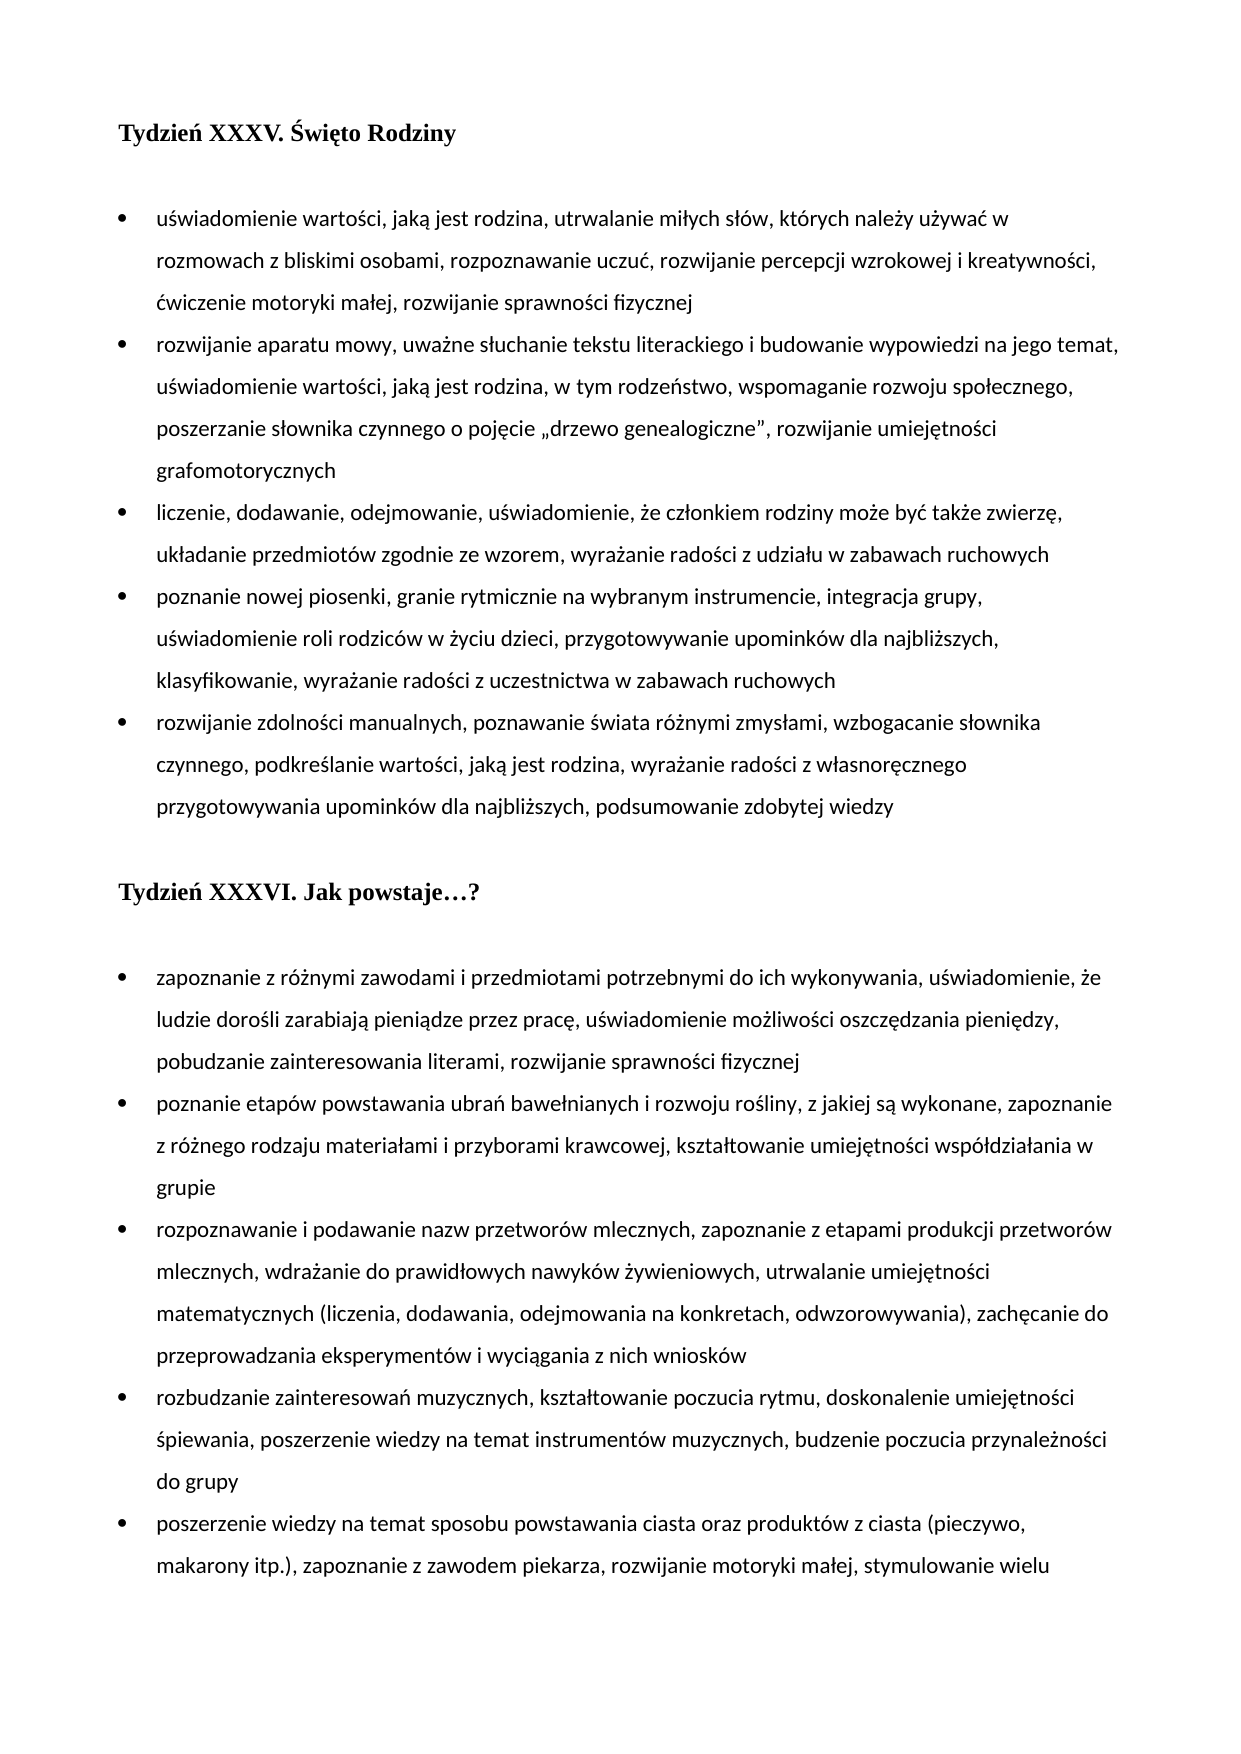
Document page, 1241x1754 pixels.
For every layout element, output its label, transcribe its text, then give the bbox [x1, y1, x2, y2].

list uświadomienie wartości, jaką jest rodzina, utrwalanie miłych słów, których należy używać w rozmowach z bliskimi osobami, rozpoznawanie uczuć, rozwijanie percepcji wzrokowej i kreatywności, ćwiczenie motoryki małej, rozwijanie sprawności fizycznej [118, 204, 1122, 316]
text Tydzień XXXV. Święto Rodziny [118, 118, 1122, 147]
list poznanie etapów powstawania ubrań bawełnianych i rozwoju rośliny, z jakiej są wykonane, zapoznanie z różnego rodzaju materiałami i przyborami krawcowej, kształtowanie umiejętności współdziałania w grupie [118, 1089, 1122, 1201]
list liczenie, dodawanie, odejmowanie, uświadomienie, że członkiem rodziny może być także zwierzę, układanie przedmiotów zgodnie ze wzorem, wyrażanie radości z udziału w zabawach ruchowych [118, 498, 1122, 568]
list zapoznanie z różnymi zawodami i przedmiotami potrzebnymi do ich wykonywania, uświadomienie, że ludzie dorośli zarabiają pieniądze przez pracę, uświadomienie możliwości oszczędzania pieniędzy, pobudzanie zainteresowania literami, rozwijanie sprawności fizycznej [118, 963, 1122, 1075]
list rozwijanie zdolności manualnych, poznawanie świata różnymi zmysłami, wzbogacanie słownika czynnego, podkreślanie wartości, jaką jest rodzina, wyrażanie radości z własnoręcznego przygotowywania upominków dla najbliższych, podsumowanie zdobytej wiedzy [118, 708, 1122, 820]
list poznanie nowej piosenki, granie rytmicznie na wybranym instrumencie, integracja grupy, uświadomienie roli rodziców w życiu dzieci, przygotowywanie upominków dla najbliższych, klasyfikowanie, wyrażanie radości z uczestnictwa w zabawach ruchowych [118, 582, 1122, 694]
text Tydzień XXXVI. Jak powstaje…? [118, 877, 1122, 906]
list rozbudzanie zainteresowań muzycznych, kształtowanie poczucia rytmu, doskonalenie umiejętności śpiewania, poszerzenie wiedzy na temat instrumentów muzycznych, budzenie poczucia przynależności do grupy [118, 1383, 1122, 1495]
list rozpoznawanie i podawanie nazw przetworów mlecznych, zapoznanie z etapami produkcji przetworów mlecznych, wdrażanie do prawidłowych nawyków żywieniowych, utrwalanie umiejętności matematycznych (liczenia, dodawania, odejmowania na konkretach, odwzorowywania), zachęcanie do przeprowadzania eksperymentów i wyciągania z nich wniosków [118, 1215, 1122, 1369]
list poszerzenie wiedzy na temat sposobu powstawania ciasta oraz produktów z ciasta (pieczywo, makarony itp.), zapoznanie z zawodem piekarza, rozwijanie motoryki małej, stymulowanie wielu [118, 1509, 1122, 1579]
list rozwijanie aparatu mowy, uważne słuchanie tekstu literackiego i budowanie wypowiedzi na jego temat, uświadomienie wartości, jaką jest rodzina, w tym rodzeństwo, wspomaganie rozwoju społecznego, poszerzanie słownika czynnego o pojęcie „drzewo genealogiczne”, rozwijanie umiejętności grafomotorycznych [118, 330, 1122, 484]
